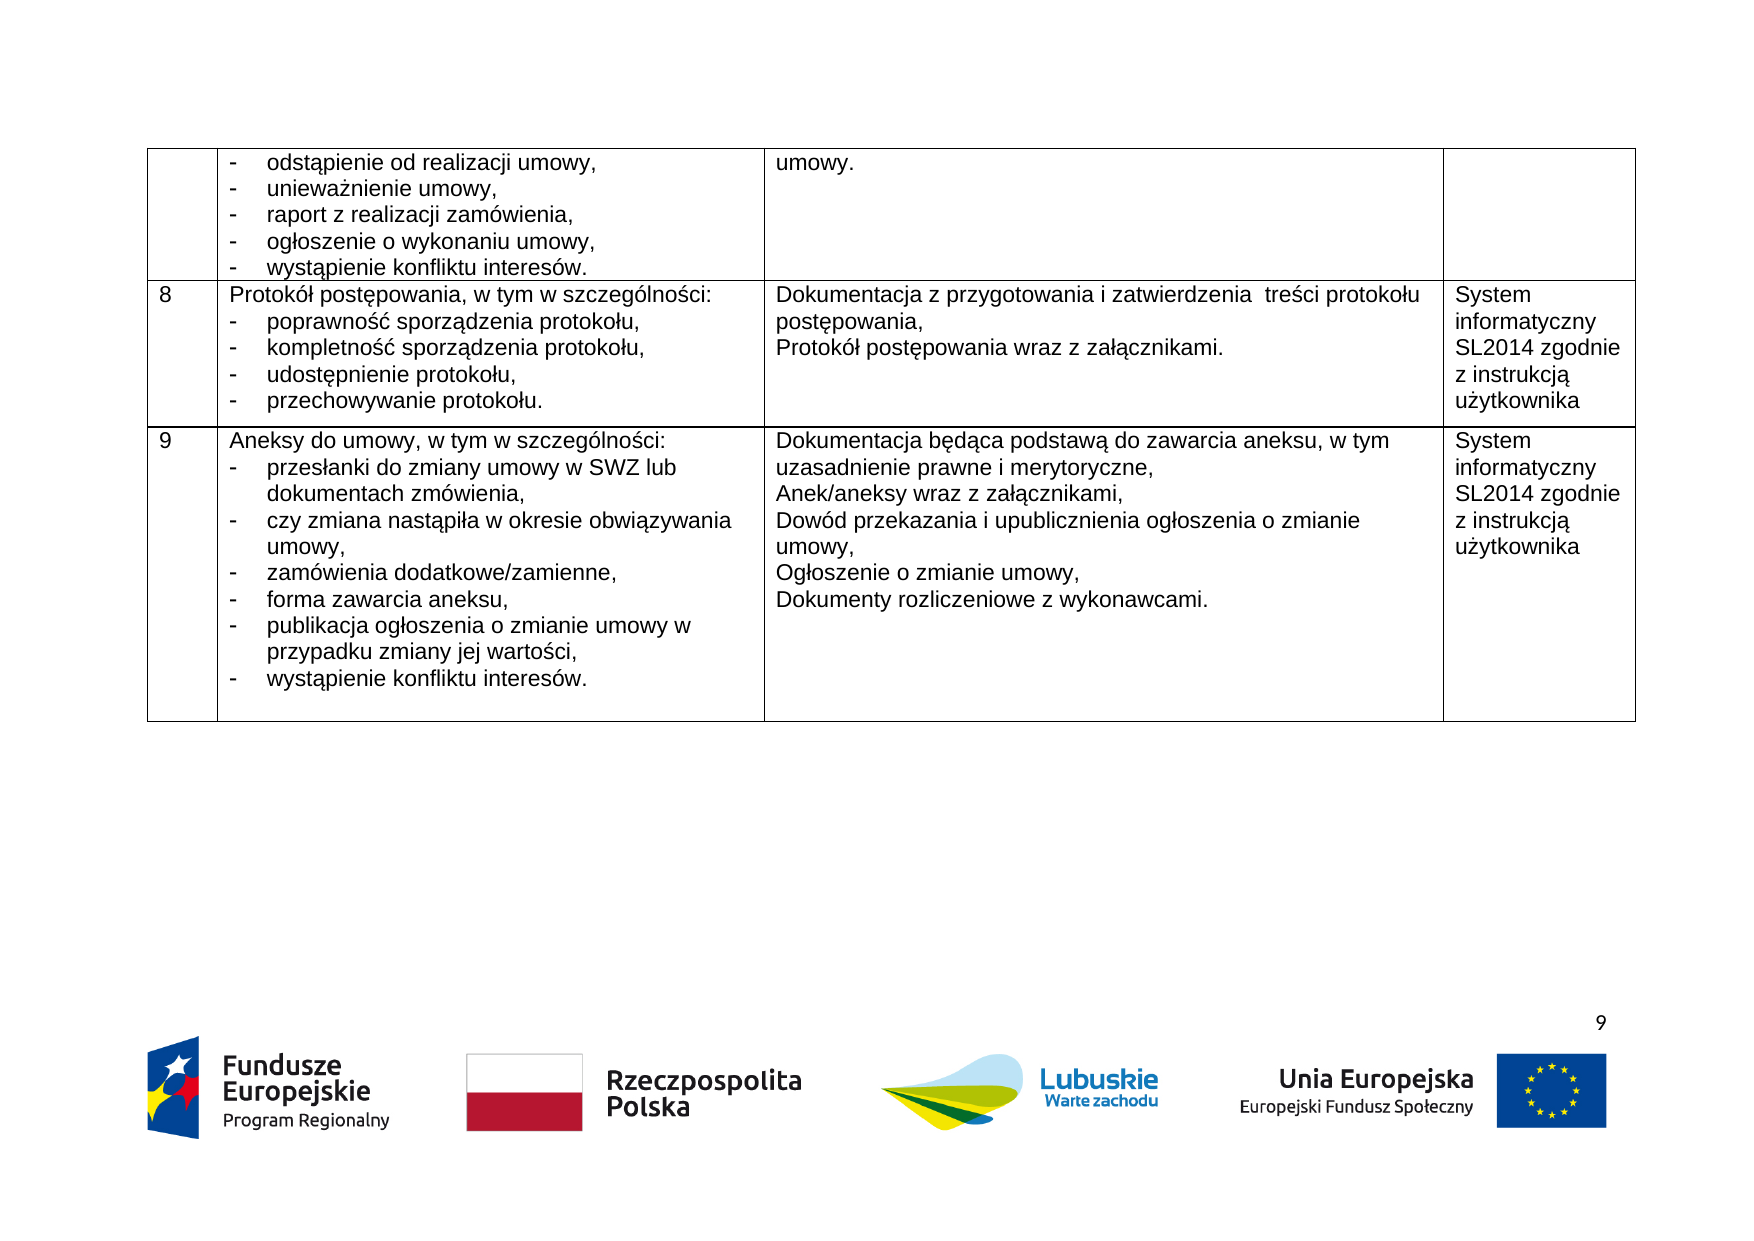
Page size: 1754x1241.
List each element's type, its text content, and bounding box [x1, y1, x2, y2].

table_cell [148, 149, 217, 280]
table_cell 8 [148, 281, 217, 426]
table_cell umowy. [765, 149, 1443, 280]
table_cell 9 [148, 428, 217, 721]
table_cell Dokumentacja z przygotowania i zatwierdzenia treści protokołu postępowania, Protokół postępowania wraz z załącznikami. [765, 281, 1443, 426]
table_cell Dokumentacja będąca podstawą do zawarcia aneksu, w tym uzasadnienie prawne i merytoryczne, Anek/aneksy wraz z załącznikami, Dowód przekazania i upublicznienia ogłoszenia o zmianie umowy, Ogłoszenie o zmianie umowy, Dokumenty rozliczeniowe z wykonawcami. [765, 428, 1443, 721]
table_cell Protokół postępowania, w tym w szczególności: poprawność sporządzenia protokołu, kompletność sporządzenia protokołu, udostępnienie protokołu, przechowywanie protokołu. [218, 281, 764, 426]
table_cell Aneksy do umowy, w tym w szczególności: przesłanki do zmiany umowy w SWZ lub dokumentach zmówienia, czy zmiana nastąpiła w okresie obwiązywania umowy, zamówienia dodatkowe/zamienne, forma zawarcia aneksu, publikacja ogłoszenia o zmianie umowy w przypadku zmiany jej wartości, wystąpienie konfliktu interesów. [218, 428, 764, 721]
table_cell Umowa o zamówienie, w tym w szczególności: czy umowa została zawarta z wybranym wykonawcą czy z następnym, czy umowa została zawarta na wzorze/projekcie określonym w SWZ lub dokumentach zamówienia, czy umowa zawiera zakres tożsamy z ofertą, czy umowa została zawarta na okres określony w SWZ lub dokumentach zamówienia, czy kwota umowy jest zgodna z kwotą określoną w wybranej ofercie, wniesienie zabezpieczenia należytego wykonania umowy, umowa ramowa, jako szczególny charakter umowy, odstąpienie od realizacji umowy, unieważnienie umowy, raport z realizacji zamówienia, ogłoszenie o wykonaniu umowy, wystąpienie konfliktu interesów. [218, 149, 764, 280]
table_cell [1444, 149, 1635, 280]
table_cell System informatyczny SL2014 zgodnie z instrukcją użytkownika [1444, 281, 1635, 426]
table_cell System informatyczny SL2014 zgodnie z instrukcją użytkownika [1444, 428, 1635, 721]
